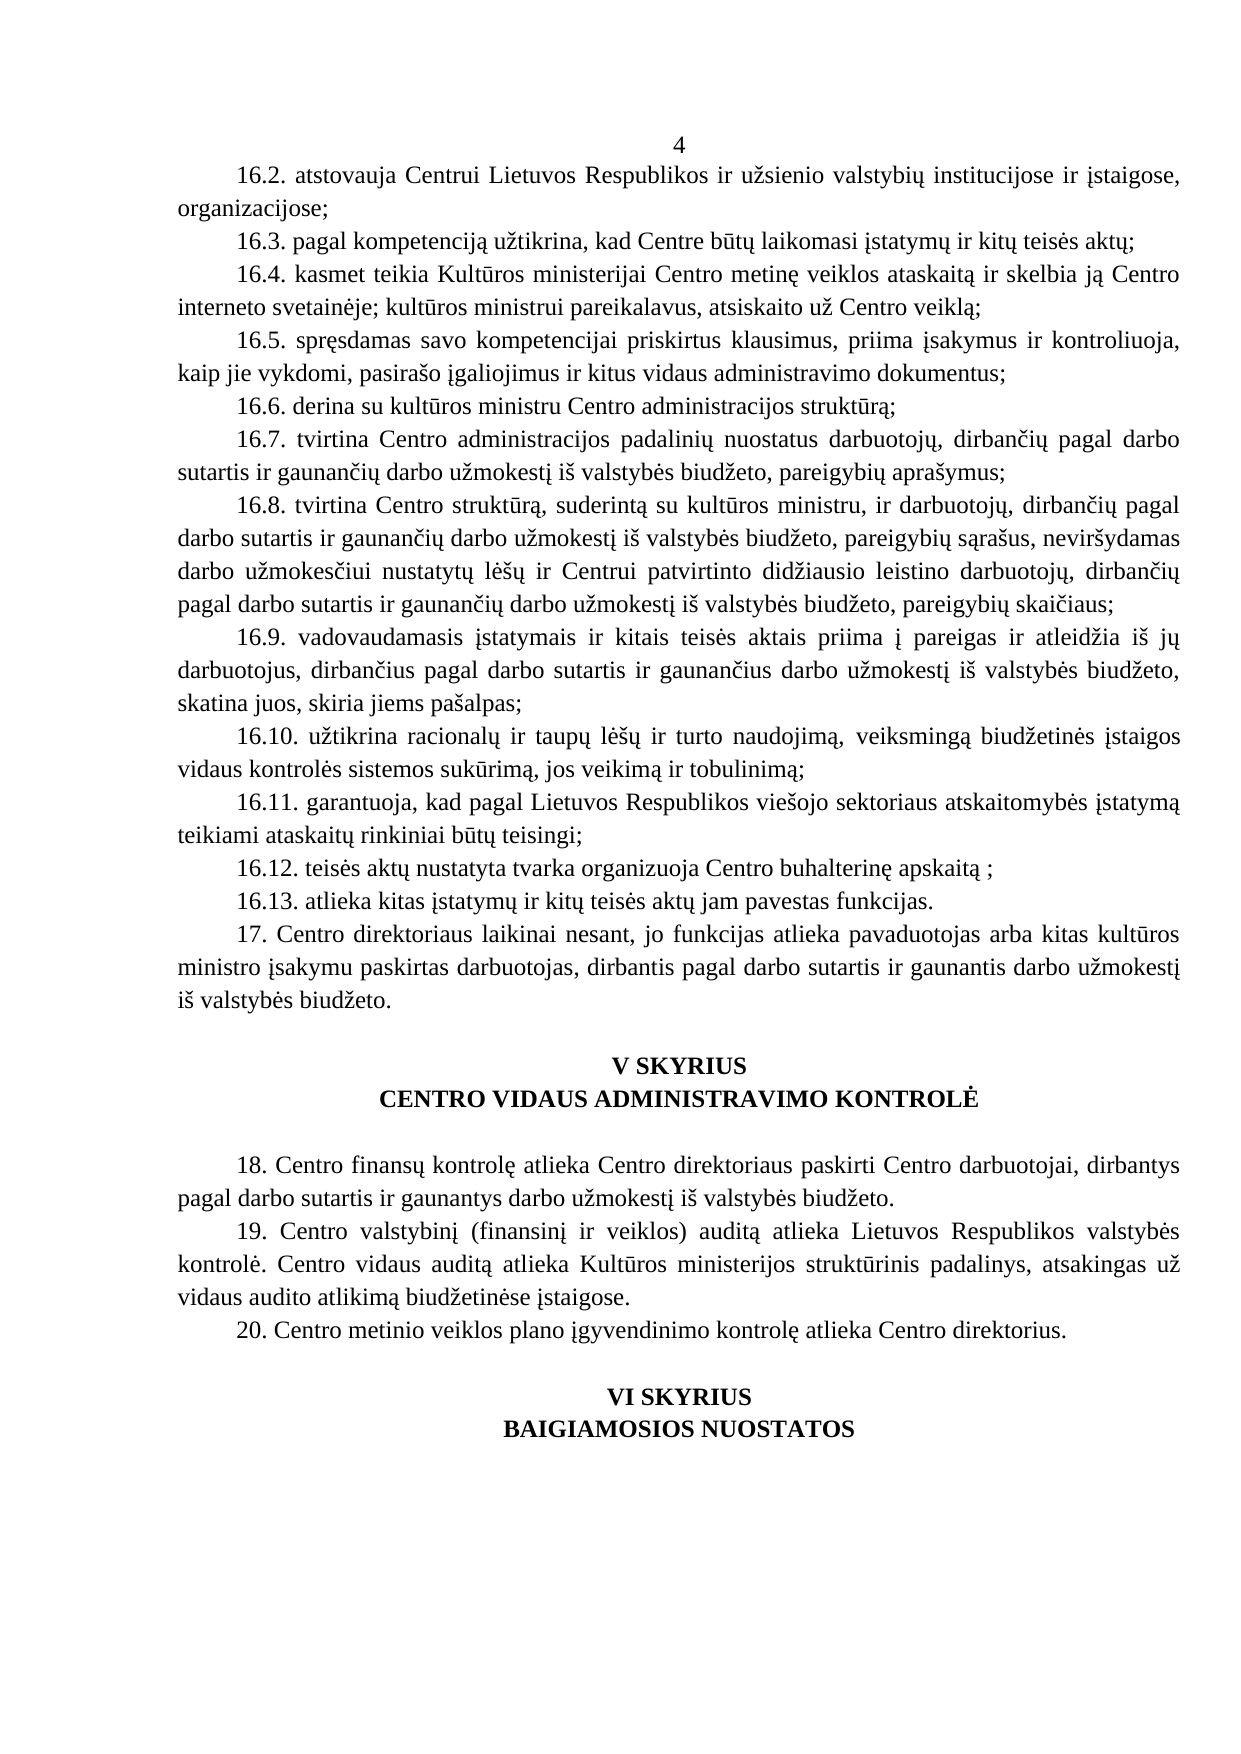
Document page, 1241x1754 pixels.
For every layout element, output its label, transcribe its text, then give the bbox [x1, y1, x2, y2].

text 16.11. garantuoja, kad pagal Lietuvos Respublikos viešojo sektoriaus atskaitomybės įstatymą teikiami ataskaitų rinkiniai būtų teisingi; [177, 787, 1181, 849]
text 16.7. tvirtina Centro administracijos padalinių nuostatus darbuotojų, dirbančių pagal darbo sutartis ir gaunančių darbo užmokestį iš valstybės biudžeto, pareigybių aprašymus; [177, 424, 1181, 486]
text 16.6. derina su kultūros ministru Centro administracijos struktūrą; [177, 391, 1181, 420]
text BAIGIAMOSIOS NUOSTATOS [177, 1414, 1181, 1443]
text 18. Centro finansų kontrolę atlieka Centro direktoriaus paskirti Centro darbuotojai, dirbantys pagal darbo sutartis ir gaunantys darbo užmokestį iš valstybės biudžeto. [177, 1150, 1181, 1212]
text 16.5. spręsdamas savo kompetencijai priskirtus klausimus, priima įsakymus ir kontroliuoja, kaip jie vykdomi, pasirašo įgaliojimus ir kitus vidaus administravimo dokumentus; [177, 325, 1181, 387]
text 16.10. užtikrina racionalų ir taupų lėšų ir turto naudojimą, veiksmingą biudžetinės įstaigos vidaus kontrolės sistemos sukūrimą, jos veikimą ir tobulinimą; [177, 721, 1181, 783]
text 19. Centro valstybinį (finansinį ir veiklos) auditą atlieka Lietuvos Respublikos valstybės kontrolė. Centro vidaus auditą atlieka Kultūros ministerijos struktūrinis padalinys, atsakingas už vidaus audito atlikimą biudžetinėse įstaigose. [177, 1216, 1181, 1311]
text 16.8. tvirtina Centro struktūrą, suderintą su kultūros ministru, ir darbuotojų, dirbančių pagal darbo sutartis ir gaunančių darbo užmokestį iš valstybės biudžeto, pareigybių sąrašus, neviršydamas darbo užmokesčiui nustatytų lėšų ir Centrui patvirtinto didžiausio leistino darbuotojų, dirbančių pagal darbo sutartis ir gaunančių darbo užmokestį iš valstybės biudžeto, pareigybių skaičiaus; [177, 490, 1181, 618]
text VI SKYRIUS [177, 1382, 1181, 1410]
text centro VIDAUS ADMINISTRAVIMO KONTROLĖ [177, 1084, 1181, 1113]
text V SKYRIUS [177, 1051, 1181, 1080]
text 20. Centro metinio veiklos plano įgyvendinimo kontrolę atlieka Centro direktorius. [177, 1316, 1181, 1344]
text 16.3. pagal kompetenciją užtikrina, kad Centre būtų laikomasi įstatymų ir kitų teisės aktų; [177, 226, 1181, 254]
text 16.4. kasmet teikia Kultūros ministerijai Centro metinę veiklos ataskaitą ir skelbia ją Centro interneto svetainėje; kultūros ministrui pareikalavus, atsiskaito už Centro veiklą; [177, 259, 1181, 321]
text 16.2. atstovauja Centrui Lietuvos Respublikos ir užsienio valstybių institucijose ir įstaigose, organizacijose; [177, 160, 1181, 222]
text 16.13. atlieka kitas įstatymų ir kitų teisės aktų jam pavestas funkcijas. [177, 886, 1181, 915]
text 16.9. vadovaudamasis įstatymais ir kitais teisės aktais priima į pareigas ir atleidžia iš jų darbuotojus, dirbančius pagal darbo sutartis ir gaunančius darbo užmokestį iš valstybės biudžeto, skatina juos, skiria jiems pašalpas; [177, 622, 1181, 717]
text 17. Centro direktoriaus laikinai nesant, jo funkcijas atlieka pavaduotojas arba kitas kultūros ministro įsakymu paskirtas darbuotojas, dirbantis pagal darbo sutartis ir gaunantis darbo užmokestį iš valstybės biudžeto. [177, 919, 1181, 1014]
text 16.12. teisės aktų nustatyta tvarka organizuoja Centro buhalterinę apskaitą ; [177, 853, 1181, 882]
